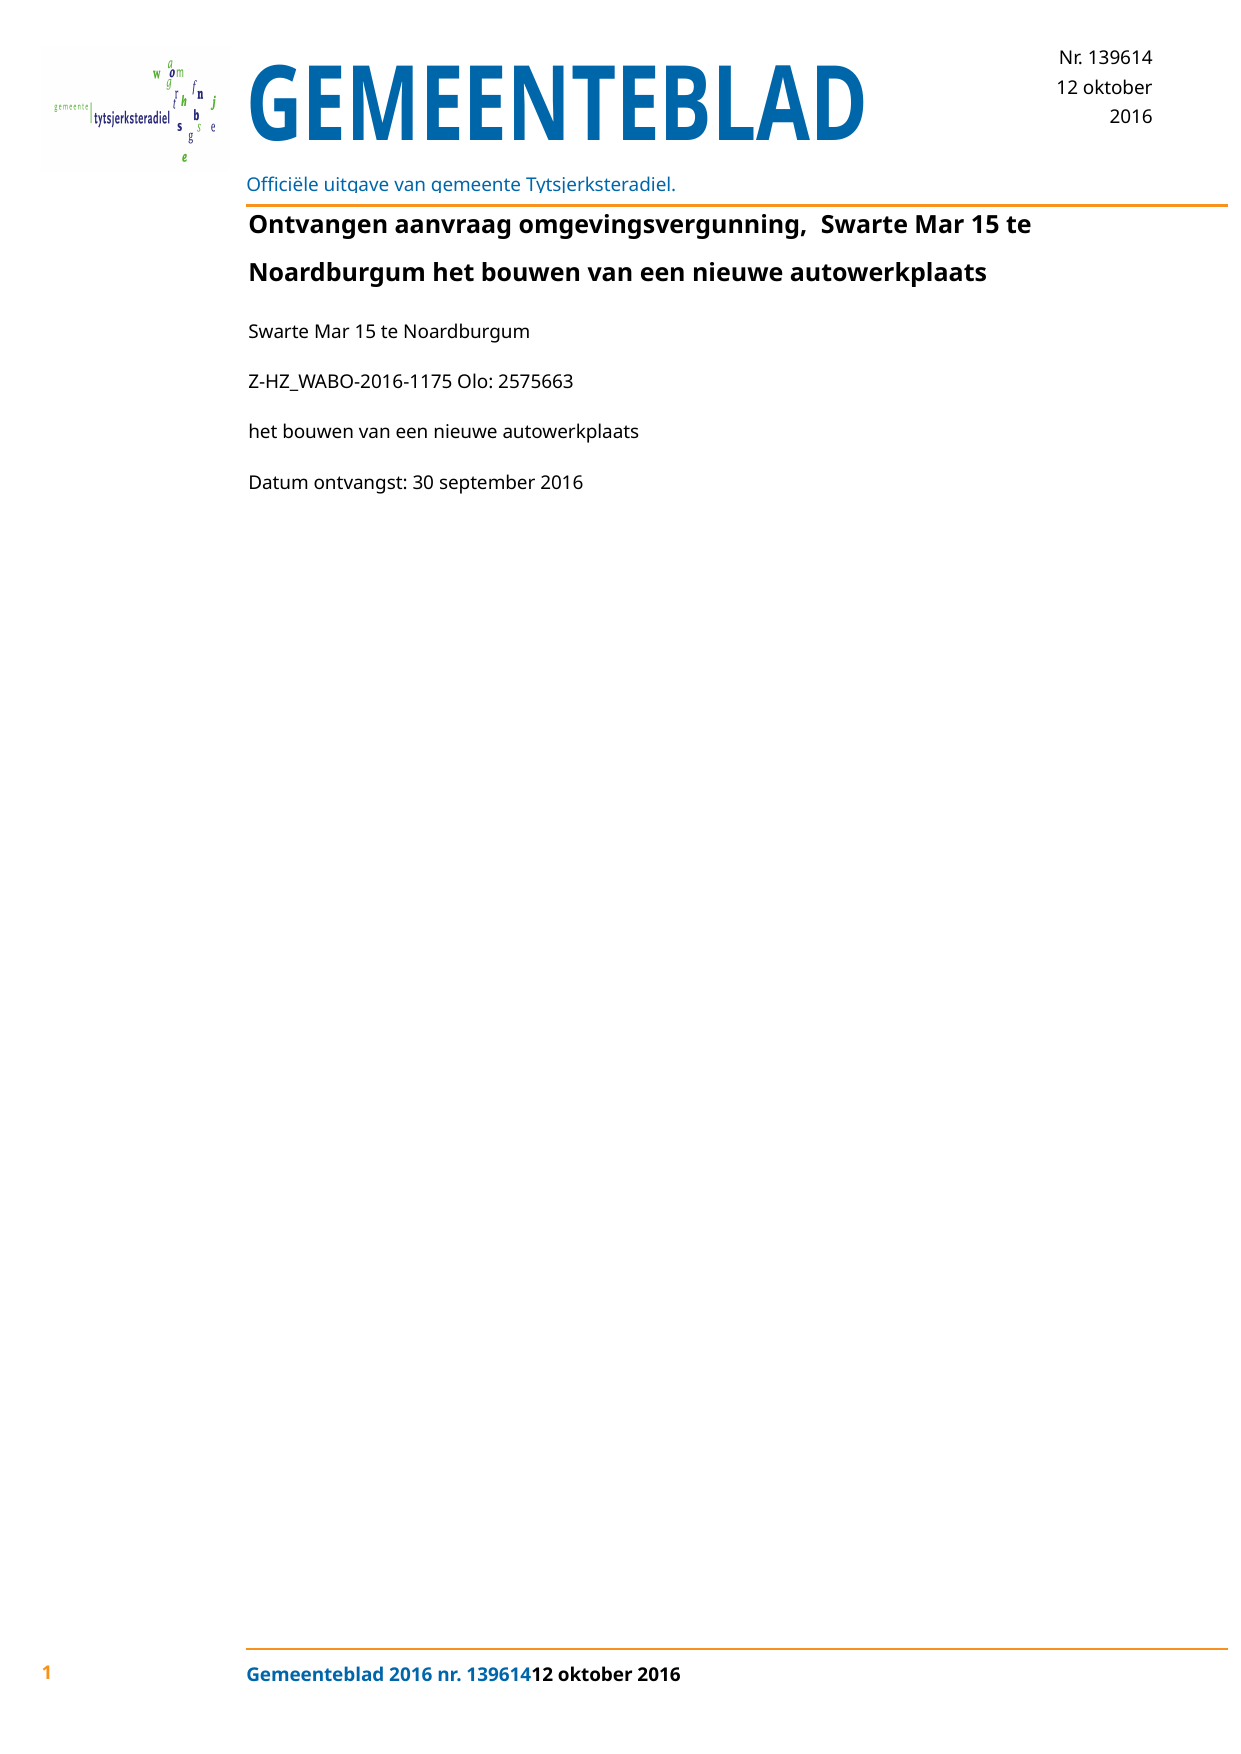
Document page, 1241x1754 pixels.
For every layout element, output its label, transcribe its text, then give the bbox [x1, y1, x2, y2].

picture [41, 47, 231, 172]
text Datum ontvangst: 30 september 2016 [248, 469, 1152, 495]
text Ontvangen aanvraag omgevingsvergunning, Swarte Mar 15 te Noardburgum het bouwen van een nieuwe autowerkplaats [248, 207, 1152, 288]
text Z-HZ_WABO-2016-1175 Olo: 2575663 [248, 368, 1152, 394]
text Swarte Mar 15 te Noardburgum [248, 318, 1152, 344]
text het bouwen van een nieuwe autowerkplaats [248, 419, 1152, 444]
